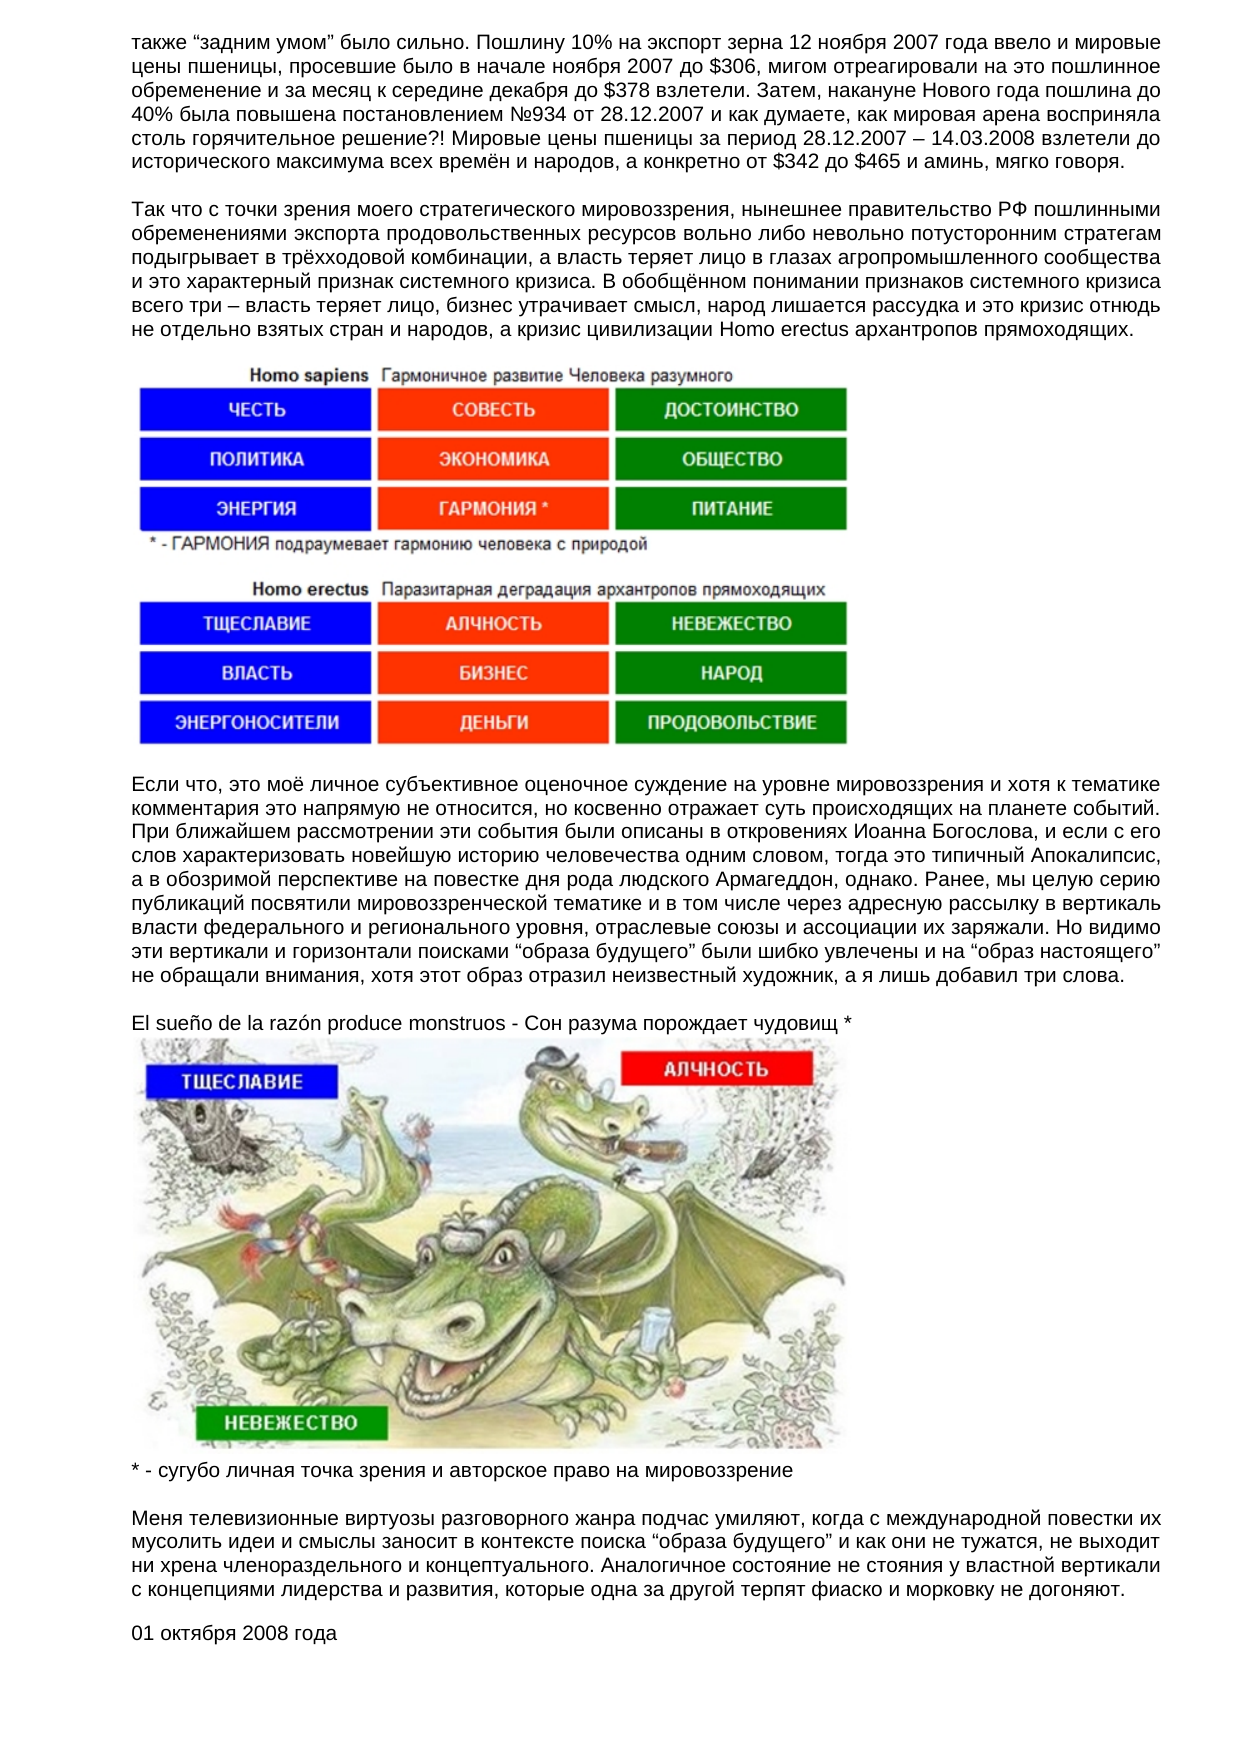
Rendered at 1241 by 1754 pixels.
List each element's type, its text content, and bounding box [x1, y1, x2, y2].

text Меня телевизионные виртуозы разговорного жанра подчас умиляют, когда с международной повестки их мусолить идеи и смыслы заносит в контексте поиска “образа будущего” и как они не тужатся, не выходит ни хрена членораздельного и концептуального. Аналогичное состояние не стояния у властной вертикали с концепциями лидерства и развития, которые одна за другой терпят фиаско и морковку не догоняют. [131, 1505, 1162, 1601]
text * - сугубо личная точка зрения и авторское право на мировоззрение [131, 1457, 1162, 1481]
text Если что, это моё личное субъективное оценочное суждение на уровне мировоззрения и хотя к тематике комментария это напрямую не относится, но косвенно отражает суть происходящих на планете событий. При ближайшем рассмотрении эти события были описаны в откровениях Иоанна Богослова, и если с его слов характеризовать новейшую историю человечества одним словом, тогда это типичный Апокалипсис, а в обозримой перспективе на повестке дня рода людского Армагеддон, однако. Ранее, мы целую серию публикаций посвятили мировоззренческой тематике и в том числе через адресную рассылку в вертикаль власти федерального и регионального уровня, отраслевые союзы и ассоциации их заряжали. Но видимо эти вертикали и горизонтали поисками “образа будущего” были шибко увлечены и на “образ настоящего” не обращали внимания, хотя этот образ отразил неизвестный художник, а я лишь добавил три слова. [131, 771, 1162, 987]
text Так что с точки зрения моего стратегического мировоззрения, нынешнее правительство РФ пошлинными обременениями экспорта продовольственных ресурсов вольно либо невольно потусторонним стратегам подыгрывает в трёхходовой комбинации, а власть теряет лицо в глазах агропромышленного сообщества и это характерный признак системного кризиса. В обобщённом понимании признаков системного кризиса всего три – власть теряет лицо, бизнес утрачивает смысл, народ лишается рассудка и это кризис отнюдь не отдельно взятых стран и народов, а кризис цивилизации Homo erectus архантропов прямоходящих. [131, 197, 1162, 341]
text 01 октября 2008 года [131, 1620, 1162, 1644]
text также “задним умом” было сильно. Пошлину 10% на экспорт зерна 12 ноября 2007 года ввело и мировые цены пшеницы, просевшие было в начале ноября 2007 до $306, мигом отреагировали на это пошлинное обременение и за месяц к середине декабря до $378 взлетели. Затем, накануне Нового года пошлина до 40% была повышена постановлением №934 от 28.12.2007 и как думаете, как мировая арена восприняла столь горячительное решение?! Мировые цены пшеницы за период 28.12.2007 – 14.03.2008 взлетели до исторического максимума всех времён и народов, а конкретно от $342 до $465 и аминь, мягко говоря. [131, 29, 1162, 173]
text El sueño de la razón produce monstruos - Сон разума порождает чудовищ * [131, 1011, 1162, 1035]
